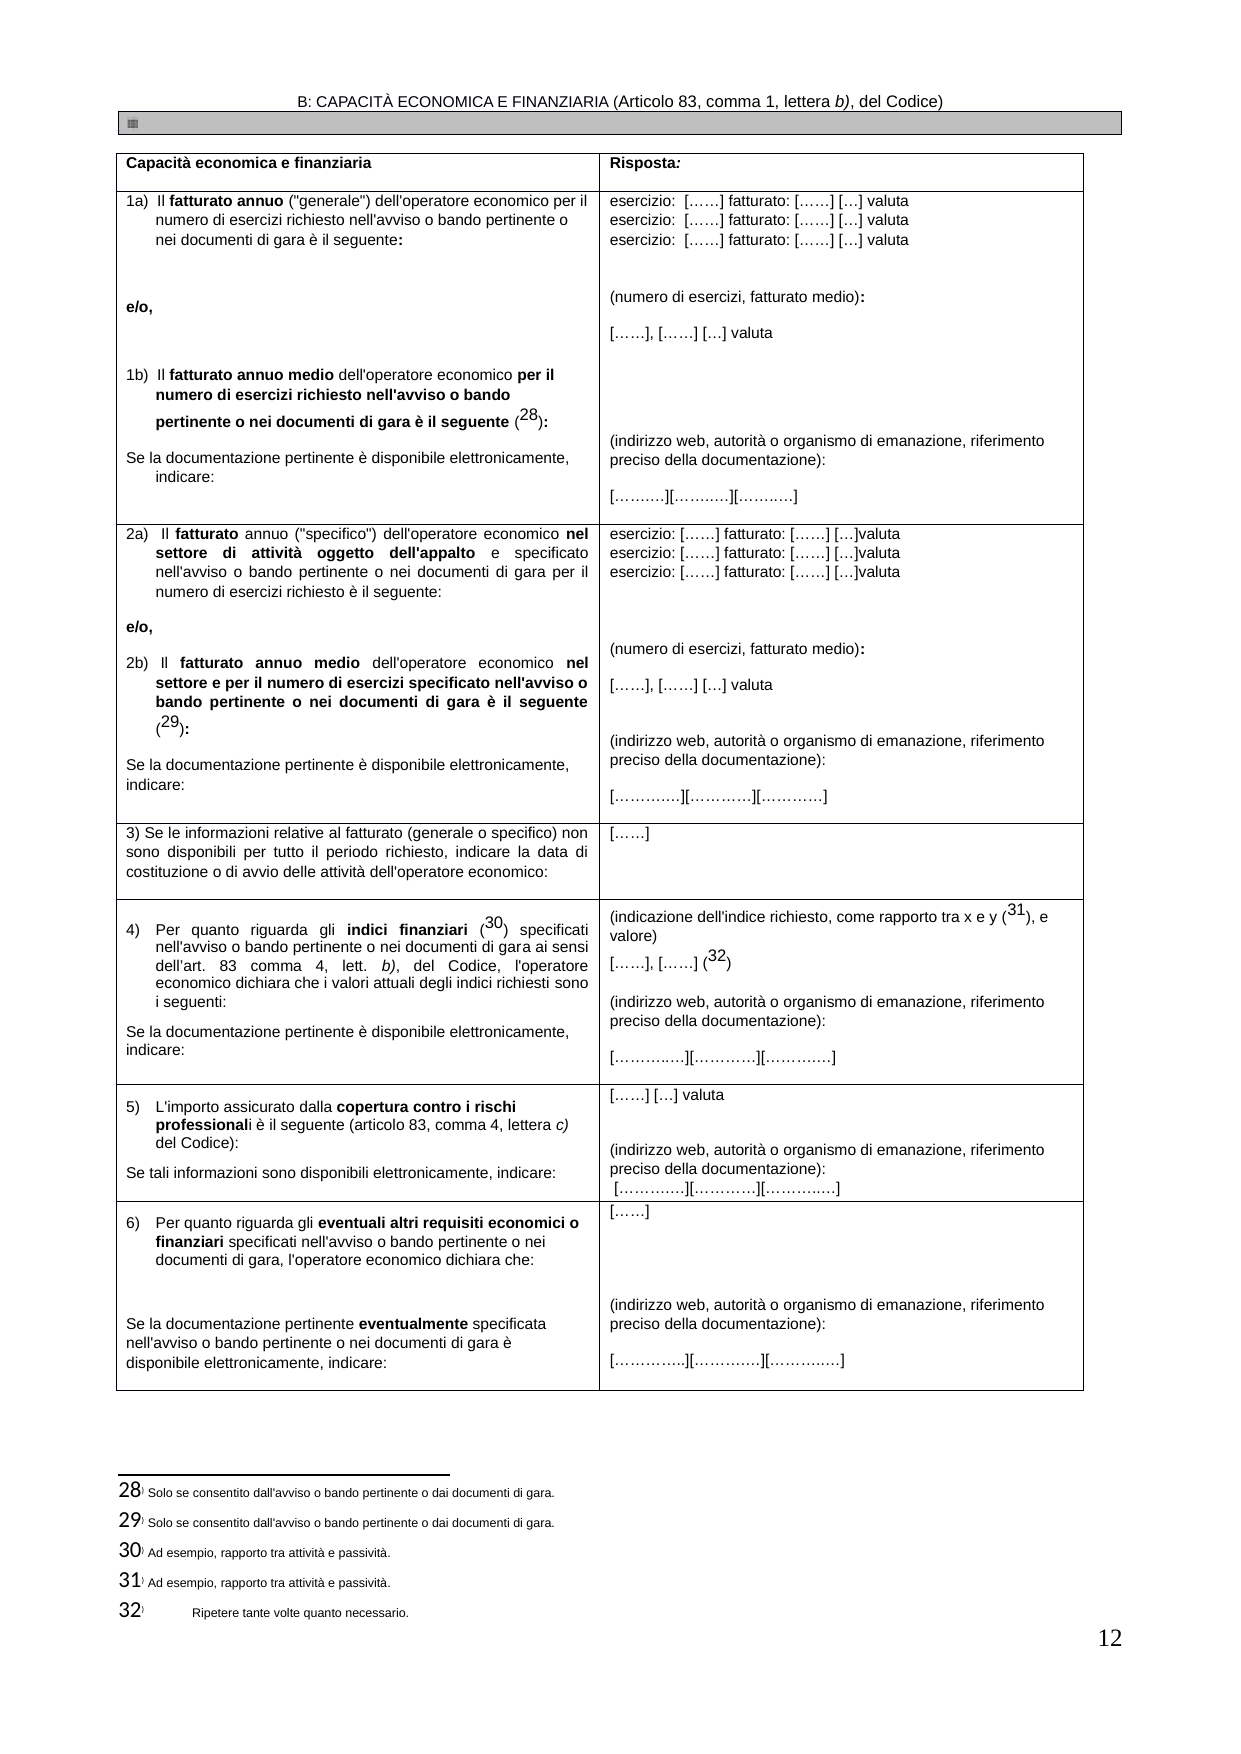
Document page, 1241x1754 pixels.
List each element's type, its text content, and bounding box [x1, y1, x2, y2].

table_header Risposta: [600, 154, 1083, 191]
table_cell [……] (indirizzo web, autorità o organismo di emanazione, riferimento preciso della documentazione): […………..][……….…][………..…] [600, 1202, 1083, 1390]
table_cell Per quanto riguarda gli eventuali altri requisiti economici o finanziari specificati nell'avviso o bando pertinente o nei documenti di gara, l'operatore economico dichiara che: Se la documentazione pertinente eventualmente specificata nell'avviso o bando pertinente o nei documenti di gara è disponibile elettronicamente, indicare: [117, 1202, 599, 1390]
table_cell 1a) Il fatturato annuo ("generale") dell'operatore economico per il numero di esercizi richiesto nell'avviso o bando pertinente o nei documenti di gara è il seguente: e/o, 1b) Il fatturato annuo medio dell'operatore economico per il numero di esercizi richiesto nell'avviso o bando pertinente o nei documenti di gara è il seguente (): Se la documentazione pertinente è disponibile elettronicamente, indicare: [117, 192, 599, 523]
table_cell (indicazione dell'indice richiesto, come rapporto tra x e y (), e valore) [……], [……] () (indirizzo web, autorità o organismo di emanazione, riferimento preciso della documentazione): [………..…][…………][……….…] [600, 900, 1083, 1084]
table_cell Per quanto riguarda gli indici finanziari () specificati nell'avviso o bando pertinente o nei documenti di gara ai sensi dell’art. 83 comma 4, lett. b), del Codice, l'operatore economico dichiara che i valori attuali degli indici richiesti sono i seguenti: Se la documentazione pertinente è disponibile elettronicamente, indicare: [117, 900, 599, 1084]
text Tale Sezione è da compilare solo se le informazioni sono state richieste espressamente dall’amministrazione aggiudicatrice o dall’ente aggiudicatore nell’avviso o bando pertinente o nei documenti di gara. [119, 112, 1121, 134]
table_cell 2a) Il fatturato annuo ("specifico") dell'operatore economico nel settore di attività oggetto dell'appalto e specificato nell'avviso o bando pertinente o nei documenti di gara per il numero di esercizi richiesto è il seguente: e/o, 2b) Il fatturato annuo medio dell'operatore economico nel settore e per il numero di esercizi specificato nell'avviso o bando pertinente o nei documenti di gara è il seguente (): Se la documentazione pertinente è disponibile elettronicamente, indicare: [117, 525, 599, 823]
table_header Capacità economica e finanziaria [117, 154, 599, 191]
table_cell esercizio: [……] fatturato: [……] […]valuta esercizio: [……] fatturato: [……] […]valuta esercizio: [……] fatturato: [……] […]valuta (numero di esercizi, fatturato medio): [……], [……] […] valuta (indirizzo web, autorità o organismo di emanazione, riferimento preciso della documentazione): [……….…][…………][…………] [600, 525, 1083, 823]
table_cell [……] [600, 824, 1083, 899]
table_cell esercizio: [……] fatturato: [……] […] valuta esercizio: [……] fatturato: [……] […] valuta esercizio: [……] fatturato: [……] […] valuta (numero di esercizi, fatturato medio): [……], [……] […] valuta (indirizzo web, autorità o organismo di emanazione, riferimento preciso della documentazione): […….…][……..…][……..…] [600, 192, 1083, 523]
title B: Capacità economica e finanziaria (Articolo 83, comma 1, lettera b), del Codice) [118, 92, 1122, 111]
table_cell L'importo assicurato dalla copertura contro i rischi professionali è il seguente (articolo 83, comma 4, lettera c) del Codice): Se tali informazioni sono disponibili elettronicamente, indicare: [117, 1085, 599, 1201]
table_cell 3) Se le informazioni relative al fatturato (generale o specifico) non sono disponibili per tutto il periodo richiesto, indicare la data di costituzione o di avvio delle attività dell'operatore economico: [117, 824, 599, 899]
table_cell [……] […] valuta (indirizzo web, autorità o organismo di emanazione, riferimento preciso della documentazione): [……….…][…………][………..…] [600, 1085, 1083, 1201]
